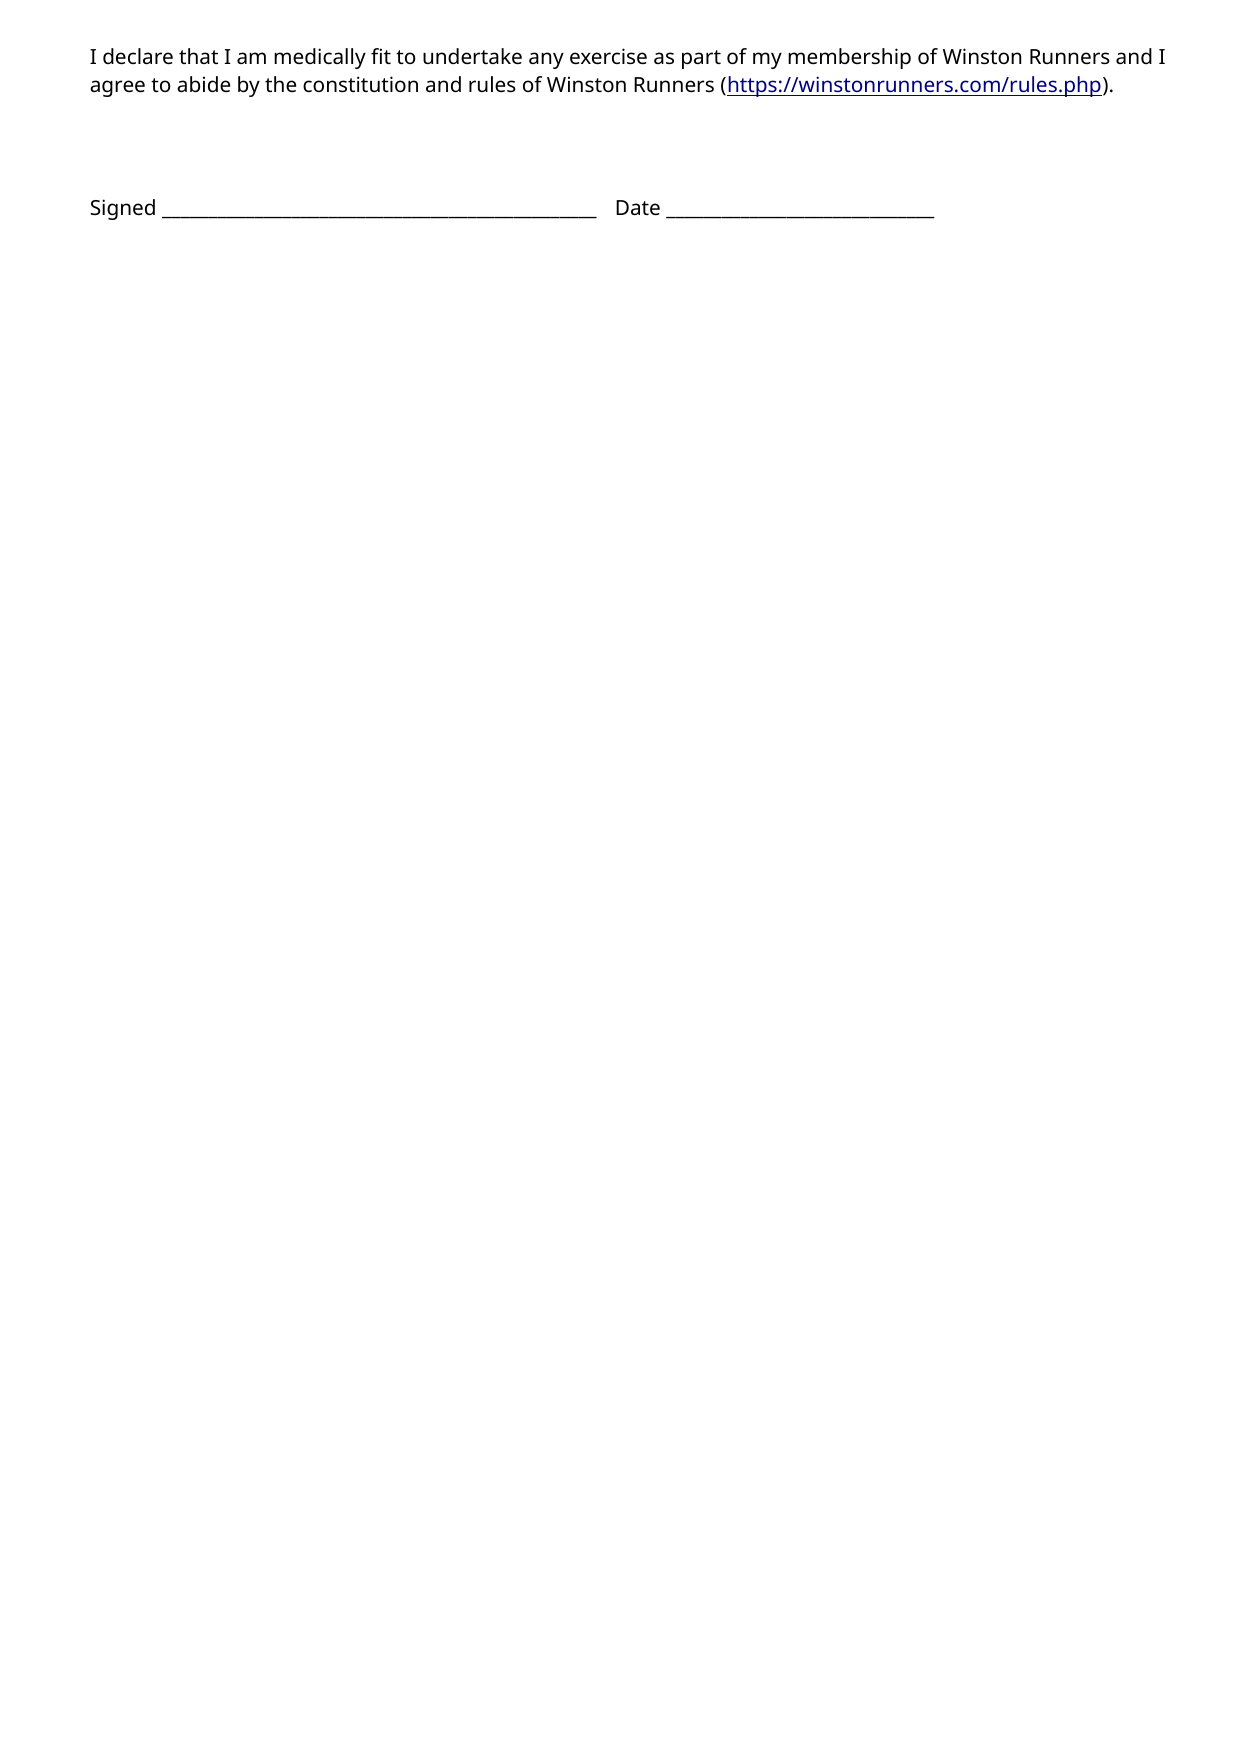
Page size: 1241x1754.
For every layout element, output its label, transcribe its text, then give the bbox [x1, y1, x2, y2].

text I declare that I am medically fit to undertake any exercise as part of my membership of Winston Runners and I agree to abide by the constitution and rules of Winston Runners (https://winstonrunners.com/rules.php). [89, 42, 1167, 99]
text Signed _______________________________________________ Date _____________________________ [89, 189, 1167, 223]
